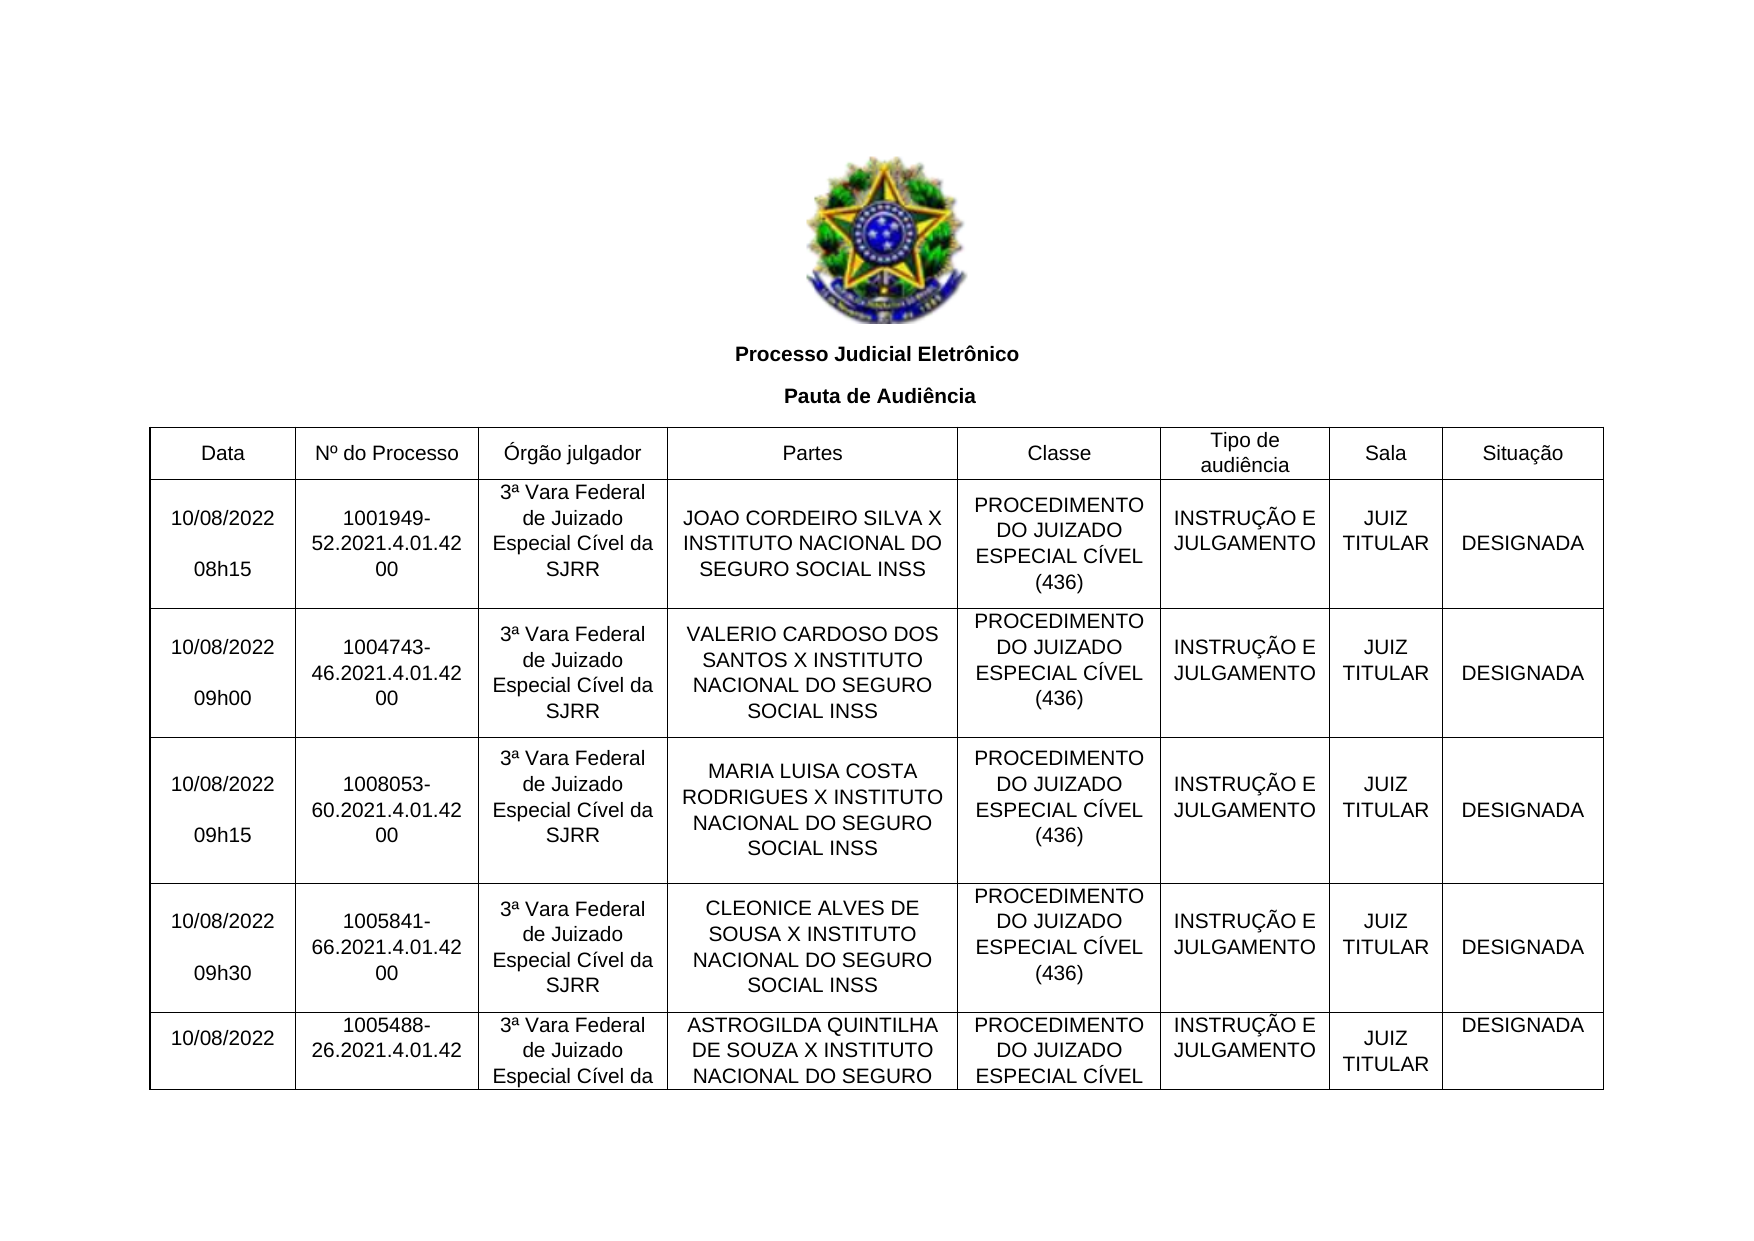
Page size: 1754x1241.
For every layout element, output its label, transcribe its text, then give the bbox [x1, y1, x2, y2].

table_header Partes [668, 428, 957, 479]
table_cell 3ª Vara Federal de Juizado Especial Cível da SJRR [479, 609, 667, 737]
table_cell INSTRUÇÃO E JULGAMENTO [1161, 884, 1329, 1012]
table_cell VALERIO CARDOSO DOS SANTOS X INSTITUTO NACIONAL DO SEGURO SOCIAL INSS [668, 609, 957, 737]
table_cell DESIGNADA [1443, 884, 1603, 1012]
table_cell PROCEDIMENTO DO JUIZADO ESPECIAL CÍVEL (436) [958, 609, 1160, 737]
table_cell JUIZ TITULAR [1330, 480, 1442, 608]
table_cell MARIA LUISA COSTA RODRIGUES X INSTITUTO NACIONAL DO SEGURO SOCIAL INSS [668, 738, 957, 882]
text Processo Judicial Eletrônico [150, 342, 1604, 366]
table_cell 10/08/2022 [151, 1013, 295, 1089]
table_cell PROCEDIMENTO DO JUIZADO ESPECIAL CÍVEL [958, 1013, 1160, 1089]
table_cell 1001949-52.2021.4.01.4200 [296, 480, 478, 608]
table_cell 1005841-66.2021.4.01.4200 [296, 884, 478, 1012]
table_cell INSTRUÇÃO E JULGAMENTO [1161, 1013, 1329, 1089]
table_cell INSTRUÇÃO E JULGAMENTO [1161, 609, 1329, 737]
table_header Nº do Processo [296, 428, 478, 479]
table_cell DESIGNADA [1443, 738, 1603, 882]
table_cell DESIGNADA [1443, 1013, 1603, 1089]
table_cell 10/08/2022 09h15 [151, 738, 295, 882]
table_cell 3ª Vara Federal de Juizado Especial Cível da [479, 1013, 667, 1089]
table_cell PROCEDIMENTO DO JUIZADO ESPECIAL CÍVEL (436) [958, 480, 1160, 608]
table_header Sala [1330, 428, 1442, 479]
table_cell 1008053-60.2021.4.01.4200 [296, 738, 478, 882]
table_cell DESIGNADA [1443, 480, 1603, 608]
table_cell PROCEDIMENTO DO JUIZADO ESPECIAL CÍVEL (436) [958, 738, 1160, 882]
table_cell JUIZ TITULAR [1330, 738, 1442, 882]
table_cell JOAO CORDEIRO SILVA X INSTITUTO NACIONAL DO SEGURO SOCIAL INSS [668, 480, 957, 608]
table_cell 10/08/2022 09h00 [151, 609, 295, 737]
table_header Órgão julgador [479, 428, 667, 479]
text Pauta de Audiência [150, 384, 1604, 408]
table_cell INSTRUÇÃO E JULGAMENTO [1161, 738, 1329, 882]
table_cell DESIGNADA [1443, 609, 1603, 737]
table_cell 10/08/2022 08h15 [151, 480, 295, 608]
table_cell CLEONICE ALVES DE SOUSA X INSTITUTO NACIONAL DO SEGURO SOCIAL INSS [668, 884, 957, 1012]
table_cell PROCEDIMENTO DO JUIZADO ESPECIAL CÍVEL (436) [958, 884, 1160, 1012]
table_header Tipo de audiência [1161, 428, 1329, 479]
table_cell JUIZ TITULAR [1330, 1013, 1442, 1089]
table_cell 3ª Vara Federal de Juizado Especial Cível da SJRR [479, 738, 667, 882]
table_header Data [151, 428, 295, 479]
table_cell 3ª Vara Federal de Juizado Especial Cível da SJRR [479, 884, 667, 1012]
table_cell 3ª Vara Federal de Juizado Especial Cível da SJRR [479, 480, 667, 608]
table_header Classe [958, 428, 1160, 479]
table_cell JUIZ TITULAR [1330, 884, 1442, 1012]
table_cell 1005488-26.2021.4.01.42 [296, 1013, 478, 1089]
table_cell JUIZ TITULAR [1330, 609, 1442, 737]
table_cell ASTROGILDA QUINTILHA DE SOUZA X INSTITUTO NACIONAL DO SEGURO [668, 1013, 957, 1089]
table_cell INSTRUÇÃO E JULGAMENTO [1161, 480, 1329, 608]
table_cell 1004743-46.2021.4.01.4200 [296, 609, 478, 737]
table_header Situação [1443, 428, 1603, 479]
table_cell 10/08/2022 09h30 [151, 884, 295, 1012]
